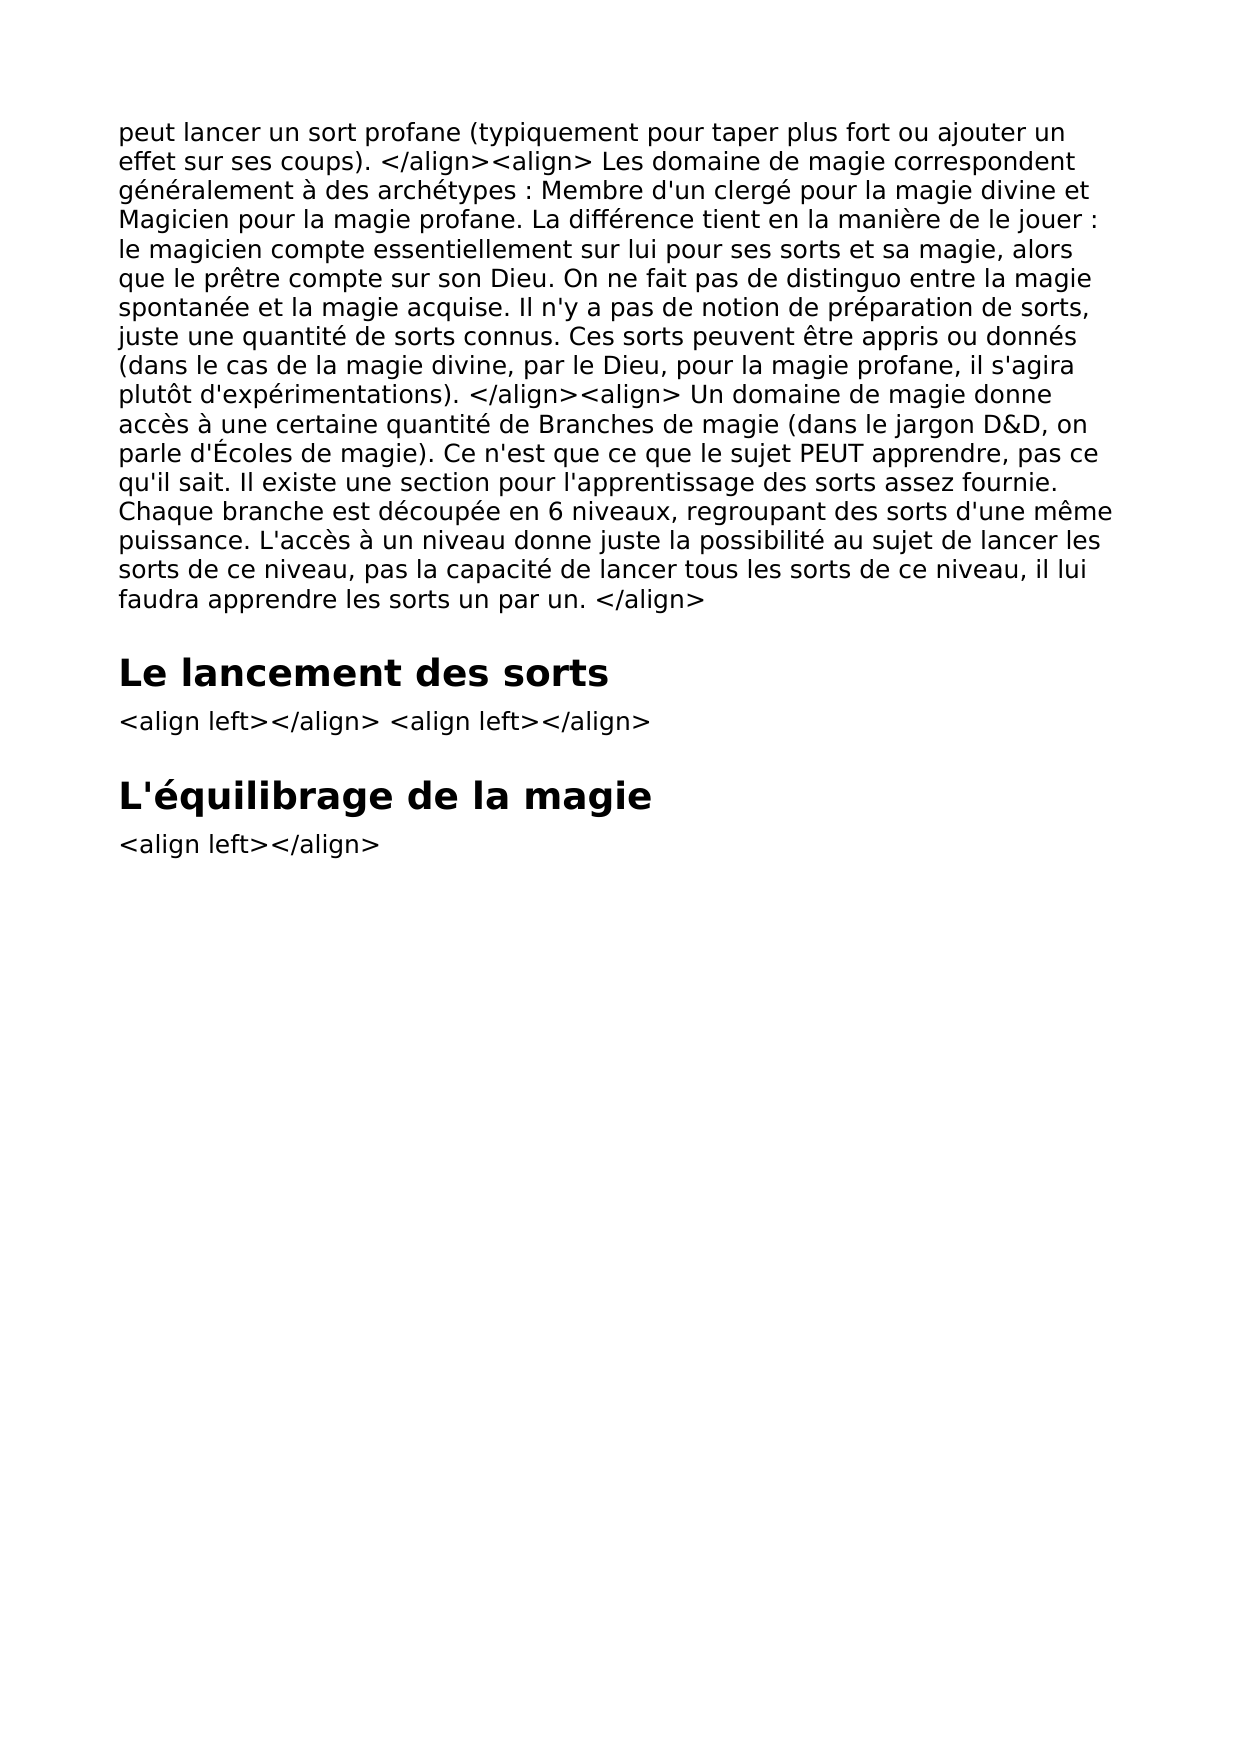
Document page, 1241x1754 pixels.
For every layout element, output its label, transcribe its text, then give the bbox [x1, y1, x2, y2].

text <align left></align> [118, 830, 1122, 859]
subtitle Le lancement des sorts [118, 651, 1122, 695]
text <align left></align> <align left></align> [118, 708, 1122, 737]
subtitle L'équilibrage de la magie [118, 774, 1122, 818]
text peut lancer un sort profane (typiquement pour taper plus fort ou ajouter un effet sur ses coups). </align><align> Les domaine de magie correspondent généralement à des archétypes : Membre d'un clergé pour la magie divine et Magicien pour la magie profane. La différence tient en la manière de le jouer : le magicien compte essentiellement sur lui pour ses sorts et sa magie, alors que le prêtre compte sur son Dieu. On ne fait pas de distinguo entre la magie spontanée et la magie acquise. Il n'y a pas de notion de préparation de sorts, juste une quantité de sorts connus. Ces sorts peuvent être appris ou donnés (dans le cas de la magie divine, par le Dieu, pour la magie profane, il s'agira plutôt d'expérimentations). </align><align> Un domaine de magie donne accès à une certaine quantité de Branches de magie (dans le jargon D&D, on parle d'Écoles de magie). Ce n'est que ce que le sujet PEUT apprendre, pas ce qu'il sait. Il existe une section pour l'apprentissage des sorts assez fournie. Chaque branche est découpée en 6 niveaux, regroupant des sorts d'une même puissance. L'accès à un niveau donne juste la possibilité au sujet de lancer les sorts de ce niveau, pas la capacité de lancer tous les sorts de ce niveau, il lui faudra apprendre les sorts un par un. </align> [118, 118, 1122, 614]
